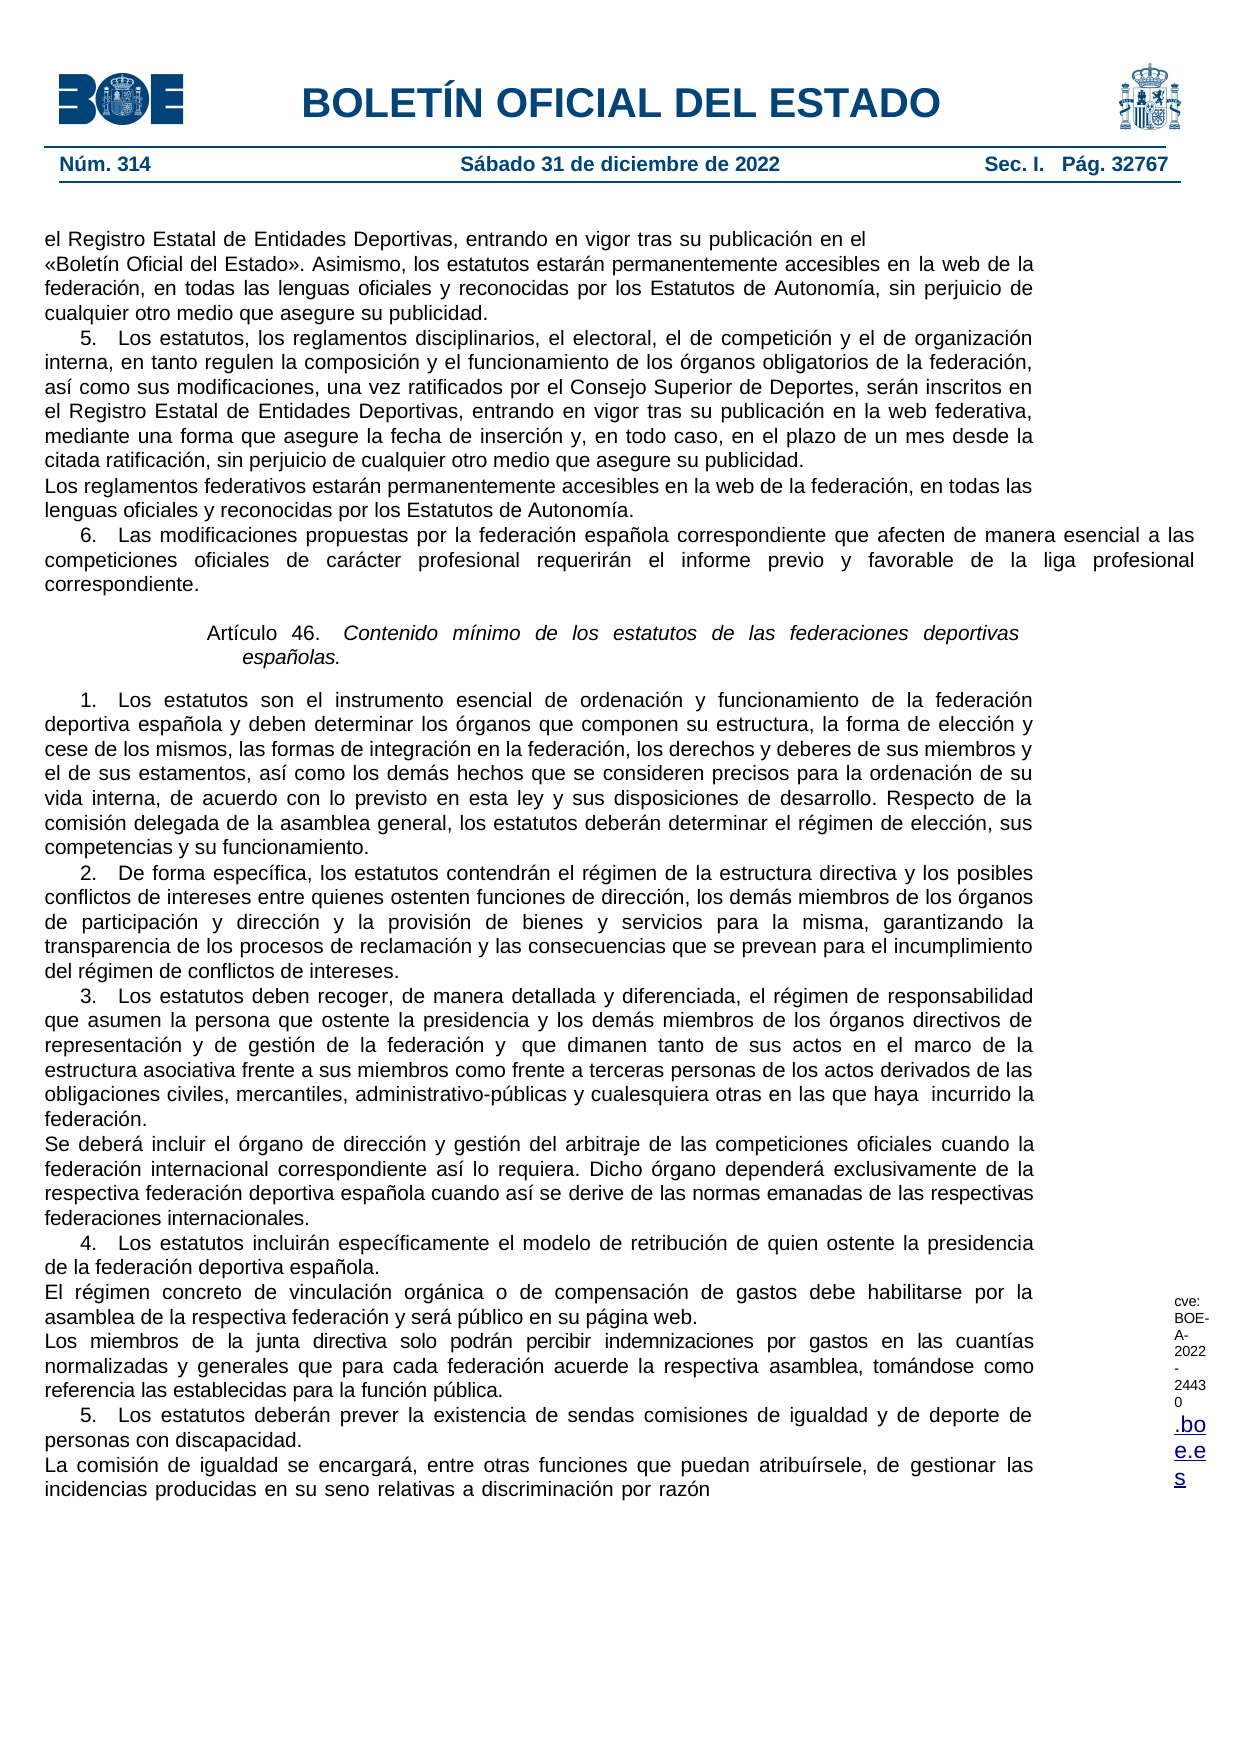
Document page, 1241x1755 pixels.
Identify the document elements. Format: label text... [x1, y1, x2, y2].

text cve: BOE-A-2022-24430 [1174, 1293, 1210, 1410]
text El régimen concreto de vinculación orgánica o de compensación de gastos debe habilitarse por la asamblea de la respectiva federación y será público en su página web. [44, 1280, 1034, 1328]
text Se deberá incluir el órgano de dirección y gestión del arbitraje de las competiciones oficiales cuando la federación internacional correspondiente así lo requiera. Dicho órgano dependerá exclusivamente de la respectiva federación deportiva española cuando así se derive de las normas emanadas de las respectivas federaciones internacionales. [44, 1132, 1034, 1229]
list Los estatutos son el instrumento esencial de ordenación y funcionamiento de la federación deportiva española y deben determinar los órganos que componen su estructura, la forma de elección y cese de los mismos, las formas de integración en la federación, los derechos y deberes de sus miembros y el de sus estamentos, así como los demás hechos que se consideren precisos para la ordenación de su vida interna, de acuerdo con lo previsto en esta ley y sus disposiciones de desarrollo. Respecto de la comisión delegada de la asamblea general, los estatutos deberán determinar el régimen de elección, sus competencias y su funcionamiento. [44, 687, 1034, 859]
text Los miembros de la junta directiva solo podrán percibir indemnizaciones por gastos en las cuantías normalizadas y generales que para cada federación acuerde la respectiva asamblea, tomándose como referencia las establecidas para la función pública. [44, 1329, 1034, 1402]
list Los estatutos deben recoger, de manera detallada y diferenciada, el régimen de responsabilidad que asumen la persona que ostente la presidencia y los demás miembros de los órganos directivos de representación y de gestión de la federación y que dimanen tanto de sus actos en el marco de la estructura asociativa frente a sus miembros como frente a terceras personas de los actos derivados de las obligaciones civiles, mercantiles, administrativo-públicas y cualesquiera otras en las que haya incurrido la federación. [44, 984, 1034, 1131]
list Los estatutos, los reglamentos disciplinarios, el electoral, el de competición y el de organización interna, en tanto regulen la composición y el funcionamiento de los órganos obligatorios de la federación, así como sus modificaciones, una vez ratificados por el Consejo Superior de Deportes, serán inscritos en el Registro Estatal de Entidades Deportivas, entrando en vigor tras su publicación en la web federativa, mediante una forma que asegure la fecha de inserción y, en todo caso, en el plazo de un mes desde la citada ratificación, sin perjuicio de cualquier otro medio que asegure su publicidad. [44, 325, 1034, 472]
list Los estatutos deberán prever la existencia de sendas comisiones de igualdad y de deporte de personas con discapacidad. [44, 1403, 1034, 1452]
text el Registro Estatal de Entidades Deportivas, entrando en vigor tras su publicación en el [44, 226, 1196, 250]
text La comisión de igualdad se encargará, entre otras funciones que puedan atribuírsele, de gestionar las incidencias producidas en su seno relativas a discriminación por razón [44, 1452, 1034, 1501]
list Los estatutos incluirán específicamente el modelo de retribución de quien ostente la presidencia de la federación deportiva española. [44, 1231, 1034, 1279]
text Verificable en https://www.boe.es [1174, 1411, 1210, 1509]
text Artículo 46. Contenido mínimo de los estatutos de las federaciones deportivas españolas. [207, 621, 1034, 669]
list Las modificaciones propuestas por la federación española correspondiente que afecten de manera esencial a las competiciones oficiales de carácter profesional requerirán el informe previo y favorable de la liga profesional correspondiente. [44, 523, 1196, 596]
text «Boletín Oficial del Estado». Asimismo, los estatutos estarán permanentemente accesibles en la web de la federación, en todas las lenguas oficiales y reconocidas por los Estatutos de Autonomía, sin perjuicio de cualquier otro medio que asegure su publicidad. [44, 251, 1034, 324]
list De forma específica, los estatutos contendrán el régimen de la estructura directiva y los posibles conflictos de intereses entre quienes ostenten funciones de dirección, los demás miembros de los órganos de participación y dirección y la provisión de bienes y servicios para la misma, garantizando la transparencia de los procesos de reclamación y las consecuencias que se prevean para el incumplimiento del régimen de conflictos de intereses. [44, 860, 1034, 983]
text Los reglamentos federativos estarán permanentemente accesibles en la web de la federación, en todas las lenguas oficiales y reconocidas por los Estatutos de Autonomía. [44, 473, 1034, 522]
